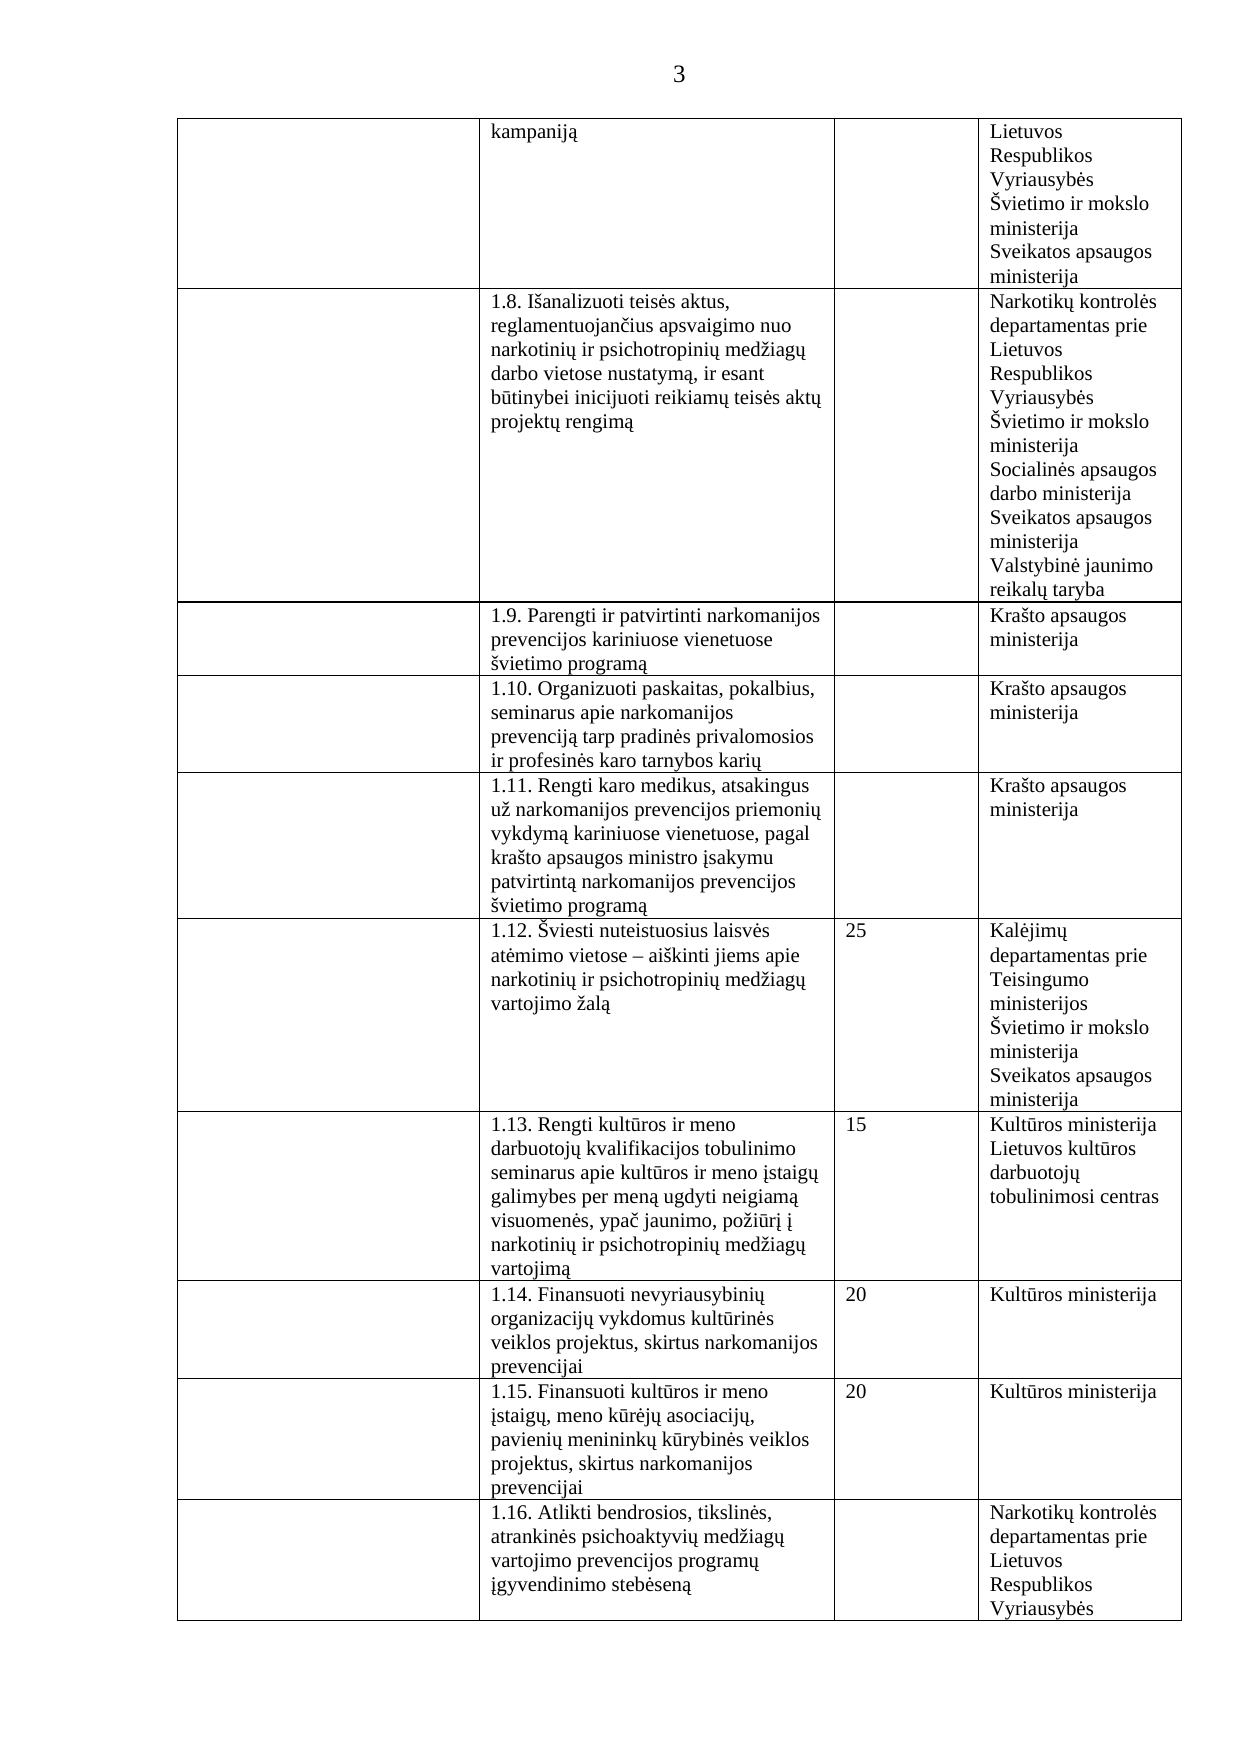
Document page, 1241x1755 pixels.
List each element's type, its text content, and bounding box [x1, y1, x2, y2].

table_cell [178, 119, 479, 288]
table_cell [178, 676, 479, 772]
table_cell 25 [835, 919, 978, 1111]
table_cell [178, 773, 479, 917]
table_cell 15 [835, 1112, 978, 1280]
table_cell Kultūros ministerija [979, 1281, 1181, 1378]
table_cell 1.10. Organizuoti paskaitas, pokalbius, seminarus apie narkomanijos prevenciją tarp pradinės privalomosios ir profesinės karo tarnybos karių [480, 676, 834, 772]
table_cell [178, 603, 479, 675]
table_cell [835, 1500, 978, 1620]
table_cell Krašto apsaugos ministerija [979, 603, 1181, 675]
table_cell 1.8. Išanalizuoti teisės aktus, reglamentuojančius apsvaigimo nuo narkotinių ir psichotropinių medžiagų darbo vietose nustatymą, ir esant būtinybei inicijuoti reikiamų teisės aktų projektų rengimą [480, 289, 834, 601]
table_cell Lietuvos Respublikos Vyriausybės Švietimo ir mokslo ministerija Sveikatos apsaugos ministerija [979, 119, 1181, 288]
table_cell Narkotikų kontrolės departamentas prie Lietuvos Respublikos Vyriausybės [979, 1500, 1181, 1620]
table_cell [178, 919, 479, 1111]
table_cell Krašto apsaugos ministerija [979, 676, 1181, 772]
table_cell Narkotikų kontrolės departamentas prie Lietuvos Respublikos Vyriausybės Švietimo ir mokslo ministerija Socialinės apsaugos darbo ministerija Sveikatos apsaugos ministerija Valstybinė jaunimo reikalų taryba [979, 289, 1181, 601]
table_cell kampaniją [480, 119, 834, 288]
table_cell [178, 289, 479, 601]
table_cell [835, 773, 978, 917]
table_cell Kultūros ministerija Lietuvos kultūros darbuotojų tobulinimosi centras [979, 1112, 1181, 1280]
table_cell [178, 1379, 479, 1499]
table_cell 1.15. Finansuoti kultūros ir meno įstaigų, meno kūrėjų asociacijų, pavienių menininkų kūrybinės veiklos projektus, skirtus narkomanijos prevencijai [480, 1379, 834, 1499]
table_cell 1.11. Rengti karo medikus, atsakingus už narkomanijos prevencijos priemonių vykdymą kariniuose vienetuose, pagal krašto apsaugos ministro įsakymu patvirtintą narkomanijos prevencijos švietimo programą [480, 773, 834, 917]
table_cell 20 [835, 1379, 978, 1499]
table_cell 1.16. Atlikti bendrosios, tikslinės, atrankinės psichoaktyvių medžiagų vartojimo prevencijos programų įgyvendinimo stebėseną [480, 1500, 834, 1620]
table_cell 20 [835, 1281, 978, 1378]
table_cell [835, 676, 978, 772]
table_cell 1.13. Rengti kultūros ir meno darbuotojų kvalifikacijos tobulinimo seminarus apie kultūros ir meno įstaigų galimybes per meną ugdyti neigiamą visuomenės, ypač jaunimo, požiūrį į narkotinių ir psichotropinių medžiagų vartojimą [480, 1112, 834, 1280]
table_cell Kalėjimų departamentas prie Teisingumo ministerijos Švietimo ir mokslo ministerija Sveikatos apsaugos ministerija [979, 919, 1181, 1111]
table_cell [178, 1500, 479, 1620]
table_cell [835, 289, 978, 601]
table_cell Kultūros ministerija [979, 1379, 1181, 1499]
table_cell [178, 1112, 479, 1280]
table_cell 1.9. Parengti ir patvirtinti narkomanijos prevencijos kariniuose vienetuose švietimo programą [480, 603, 834, 675]
table_cell [178, 1281, 479, 1378]
table_cell 1.14. Finansuoti nevyriausybinių organizacijų vykdomus kultūrinės veiklos projektus, skirtus narkomanijos prevencijai [480, 1281, 834, 1378]
table_cell 1.12. Šviesti nuteistuosius laisvės atėmimo vietose – aiškinti jiems apie narkotinių ir psichotropinių medžiagų vartojimo žalą [480, 919, 834, 1111]
table_cell [835, 119, 978, 288]
table_cell [835, 603, 978, 675]
table_cell Krašto apsaugos ministerija [979, 773, 1181, 917]
